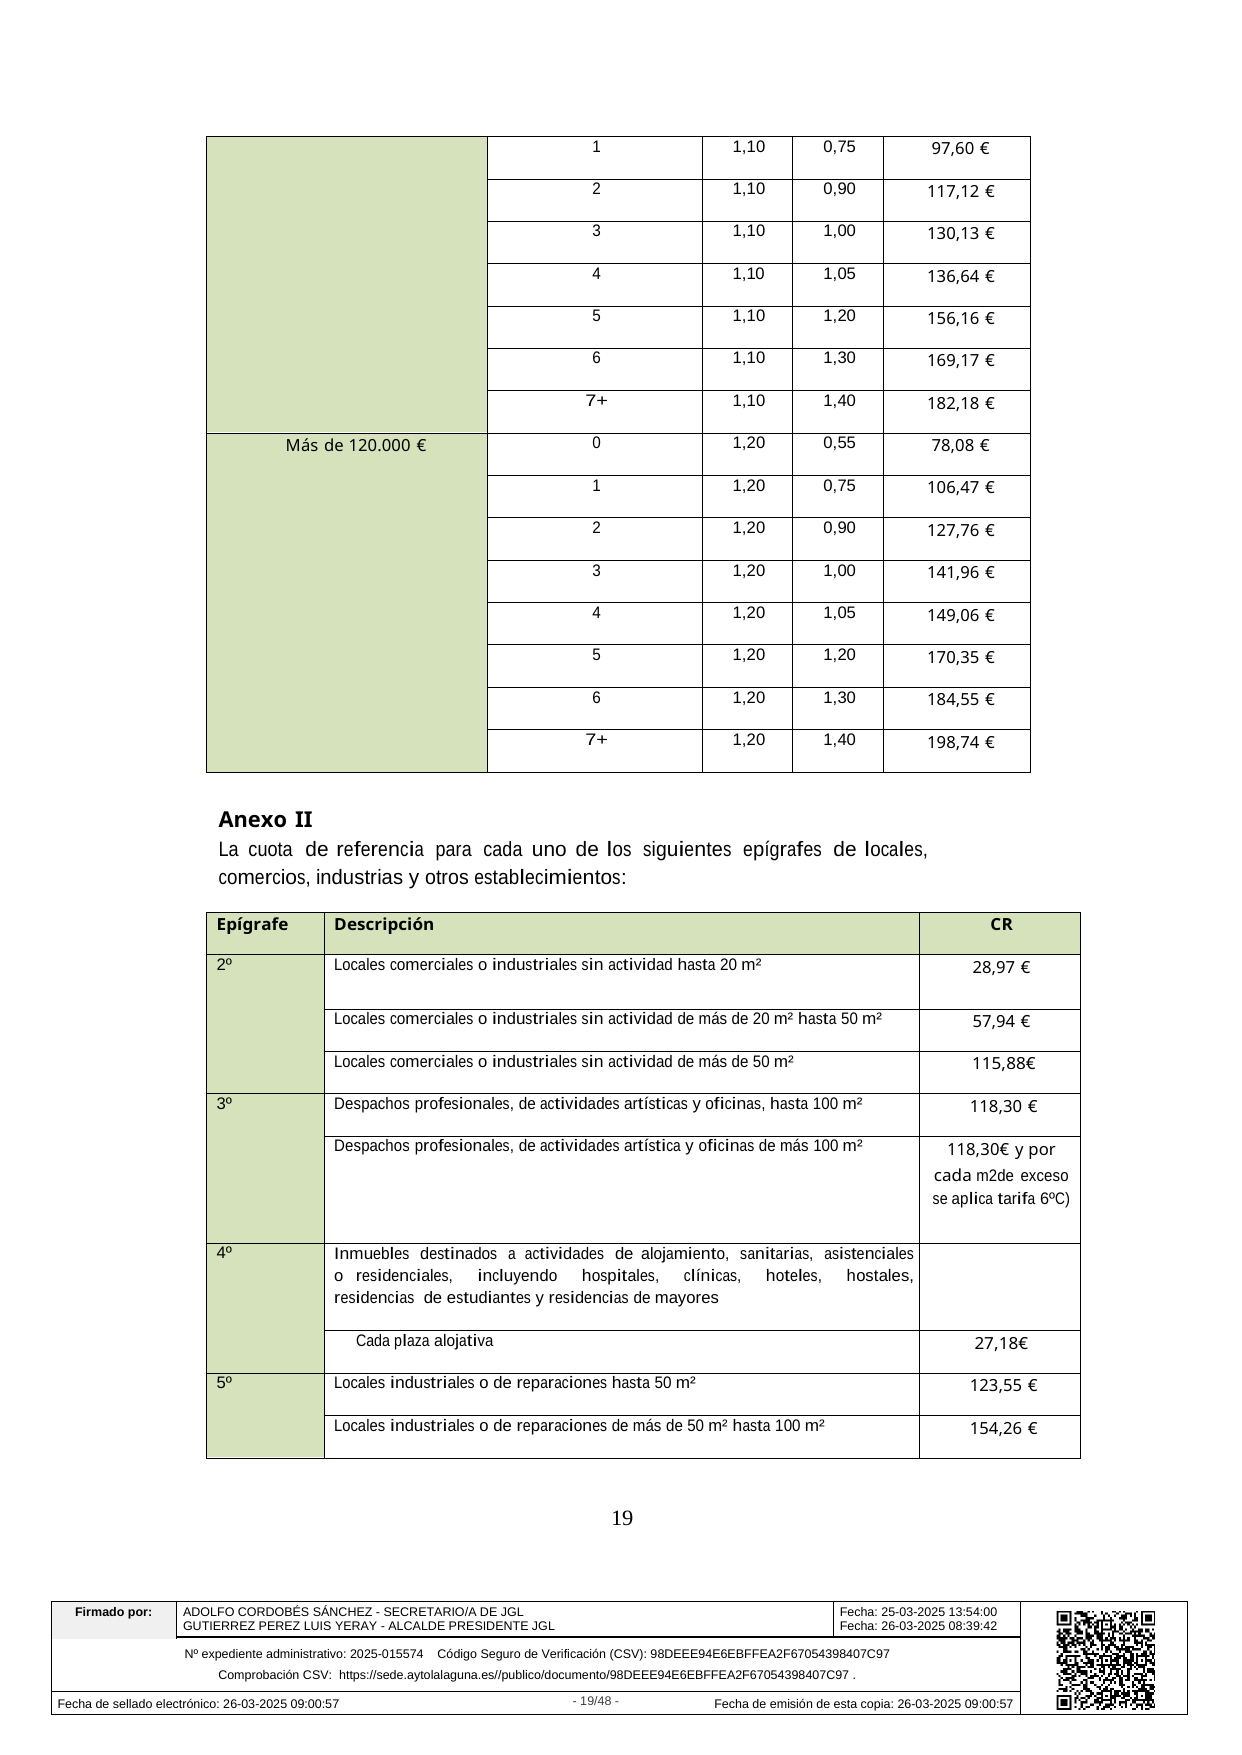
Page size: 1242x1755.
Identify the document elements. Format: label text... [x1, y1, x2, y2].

text Anexo II [218, 804, 1202, 834]
table_cell 123,55 € [920, 1374, 1080, 1415]
table_header 1,10 [703, 137, 792, 178]
table_cell 4º [207, 1244, 324, 1373]
table_cell 156,16 € [884, 307, 1030, 348]
table_cell 1,20 [793, 645, 883, 687]
table_cell 184,55 € [884, 688, 1030, 729]
table_cell Locales industriales o de reparaciones hasta 50 m² [325, 1374, 919, 1415]
table_cell Más de 120.000 € [207, 434, 487, 772]
table_cell 118,30€ y por cada m2de exceso se aplica tarifa 6ºC) [920, 1137, 1080, 1243]
table_header Firmado por: [52, 1602, 176, 1636]
table_cell 115,88€ [920, 1052, 1080, 1093]
table_header ADOLFO CORDOBÉS SÁNCHEZ - SECRETARIO/A DE JGL GUTIERREZ PEREZ LUIS YERAY - ALCALDE PRESIDENTE JGL [177, 1602, 833, 1636]
table_header Descripción [325, 913, 919, 954]
table_cell 1,20 [703, 518, 792, 559]
table_cell 136,64 € [884, 264, 1030, 306]
table_cell 7+ [488, 730, 702, 772]
table_cell 117,12 € [884, 180, 1030, 221]
table_cell 1,10 [703, 264, 792, 306]
table_cell 169,17 € [884, 349, 1030, 390]
table_cell Cada plaza alojativa [325, 1331, 919, 1373]
table_cell 1,20 [703, 730, 792, 772]
table_cell 1,00 [793, 561, 883, 602]
table_header Epígrafe [207, 913, 324, 954]
table_cell 6 [488, 349, 702, 390]
table_cell 0,75 [793, 476, 883, 517]
text 19 [605, 1505, 639, 1530]
table_cell 3º [207, 1094, 324, 1243]
table_header Fecha: 25-03-2025 13:54:00 Fecha: 26-03-2025 08:39:42 [834, 1602, 1020, 1636]
table_header 97,60 € [884, 137, 1030, 178]
table_cell 1,05 [793, 603, 883, 644]
table_cell Locales comerciales o industriales sin actividad hasta 20 m² [325, 955, 919, 1009]
table_cell 5º [207, 1374, 324, 1457]
table_cell Despachos profesionales, de actividades artísticas y oficinas, hasta 100 m² [325, 1094, 919, 1136]
table_header [1021, 1602, 1187, 1714]
table_cell 130,13 € [884, 222, 1030, 263]
table_cell 0,90 [793, 180, 883, 221]
table_cell 7+ [488, 391, 702, 432]
table_cell 5 [488, 645, 702, 687]
table_cell 127,76 € [884, 518, 1030, 559]
table_cell 1,00 [793, 222, 883, 263]
table_cell 27,18€ [920, 1331, 1080, 1373]
table_cell 3 [488, 222, 702, 263]
table_cell Locales comerciales o industriales sin actividad de más de 20 m² hasta 50 m² [325, 1010, 919, 1051]
table_cell 1,20 [703, 688, 792, 729]
table_cell 1,30 [793, 349, 883, 390]
table_cell Inmuebles destinados a actividades de alojamiento, sanitarias, asistenciales o residenciales, incluyendo hospitales, clínicas, hoteles, hostales, residencias de estudiantes y residencias de mayores [325, 1244, 919, 1330]
table_cell 106,47 € [884, 476, 1030, 517]
table_cell 1,20 [703, 561, 792, 602]
table_cell 182,18 € [884, 391, 1030, 432]
table_cell Nº expediente administrativo: 2025-015574 Código Seguro de Verificación (CSV): 98DEEE94E6EBFFEA2F67054398407C97 Comprobación CSV: https://sede.aytolalaguna.es//publico/documento/98DEEE94E6EBFFEA2F67054398407C97 . [52, 1638, 1020, 1691]
table_cell 28,97 € [920, 955, 1080, 1009]
table_cell 1,20 [703, 476, 792, 517]
table_cell 1,05 [793, 264, 883, 306]
table_cell 1,10 [703, 307, 792, 348]
table_cell 1,10 [703, 180, 792, 221]
table_cell 78,08 € [884, 434, 1030, 475]
table_cell 1,20 [703, 434, 792, 475]
table_cell 198,74 € [884, 730, 1030, 772]
table_cell 1,20 [703, 603, 792, 644]
table_cell 1,10 [703, 391, 792, 432]
table_cell 3 [488, 561, 702, 602]
table_header 1 [488, 137, 702, 178]
table_header 0,75 [793, 137, 883, 178]
table_cell 0,55 [793, 434, 883, 475]
table_cell Locales comerciales o industriales sin actividad de más de 50 m² [325, 1052, 919, 1093]
table_header CR [920, 913, 1080, 954]
table_cell 118,30 € [920, 1094, 1080, 1136]
table_cell 1,20 [793, 307, 883, 348]
table_cell 154,26 € [920, 1416, 1080, 1457]
table_cell 0,90 [793, 518, 883, 559]
table_cell 2 [488, 180, 702, 221]
table_header [207, 137, 487, 432]
table_cell 6 [488, 688, 702, 729]
table_cell 1,10 [703, 349, 792, 390]
table_cell [920, 1244, 1080, 1330]
table_cell 1,20 [703, 645, 792, 687]
table_cell 0 [488, 434, 702, 475]
table_cell 1,40 [793, 391, 883, 432]
table_cell 1 [488, 476, 702, 517]
table_cell 2º [207, 955, 324, 1093]
table_cell 57,94 € [920, 1010, 1080, 1051]
table_cell 141,96 € [884, 561, 1030, 602]
table_cell Locales industriales o de reparaciones de más de 50 m² hasta 100 m² [325, 1416, 919, 1457]
table_cell 170,35 € [884, 645, 1030, 687]
table_cell 4 [488, 264, 702, 306]
table_cell 4 [488, 603, 702, 644]
table_cell 149,06 € [884, 603, 1030, 644]
table_cell 1,40 [793, 730, 883, 772]
table_cell 1,30 [793, 688, 883, 729]
table_cell 2 [488, 518, 702, 559]
table_cell Despachos profesionales, de actividades artística y oficinas de más 100 m² [325, 1137, 919, 1243]
table_cell 5 [488, 307, 702, 348]
text La cuota de referencia para cada uno de los siguientes epígrafes de locales, comercios, industrias y otros establecimientos: [218, 835, 1029, 890]
table_cell Fecha de sellado electrónico: 26-03-2025 09:00:57 - 19/48 - Fecha de emisión de esta copia: 26-03-2025 09:00:57 [52, 1692, 1020, 1714]
table_cell 1,10 [703, 222, 792, 263]
